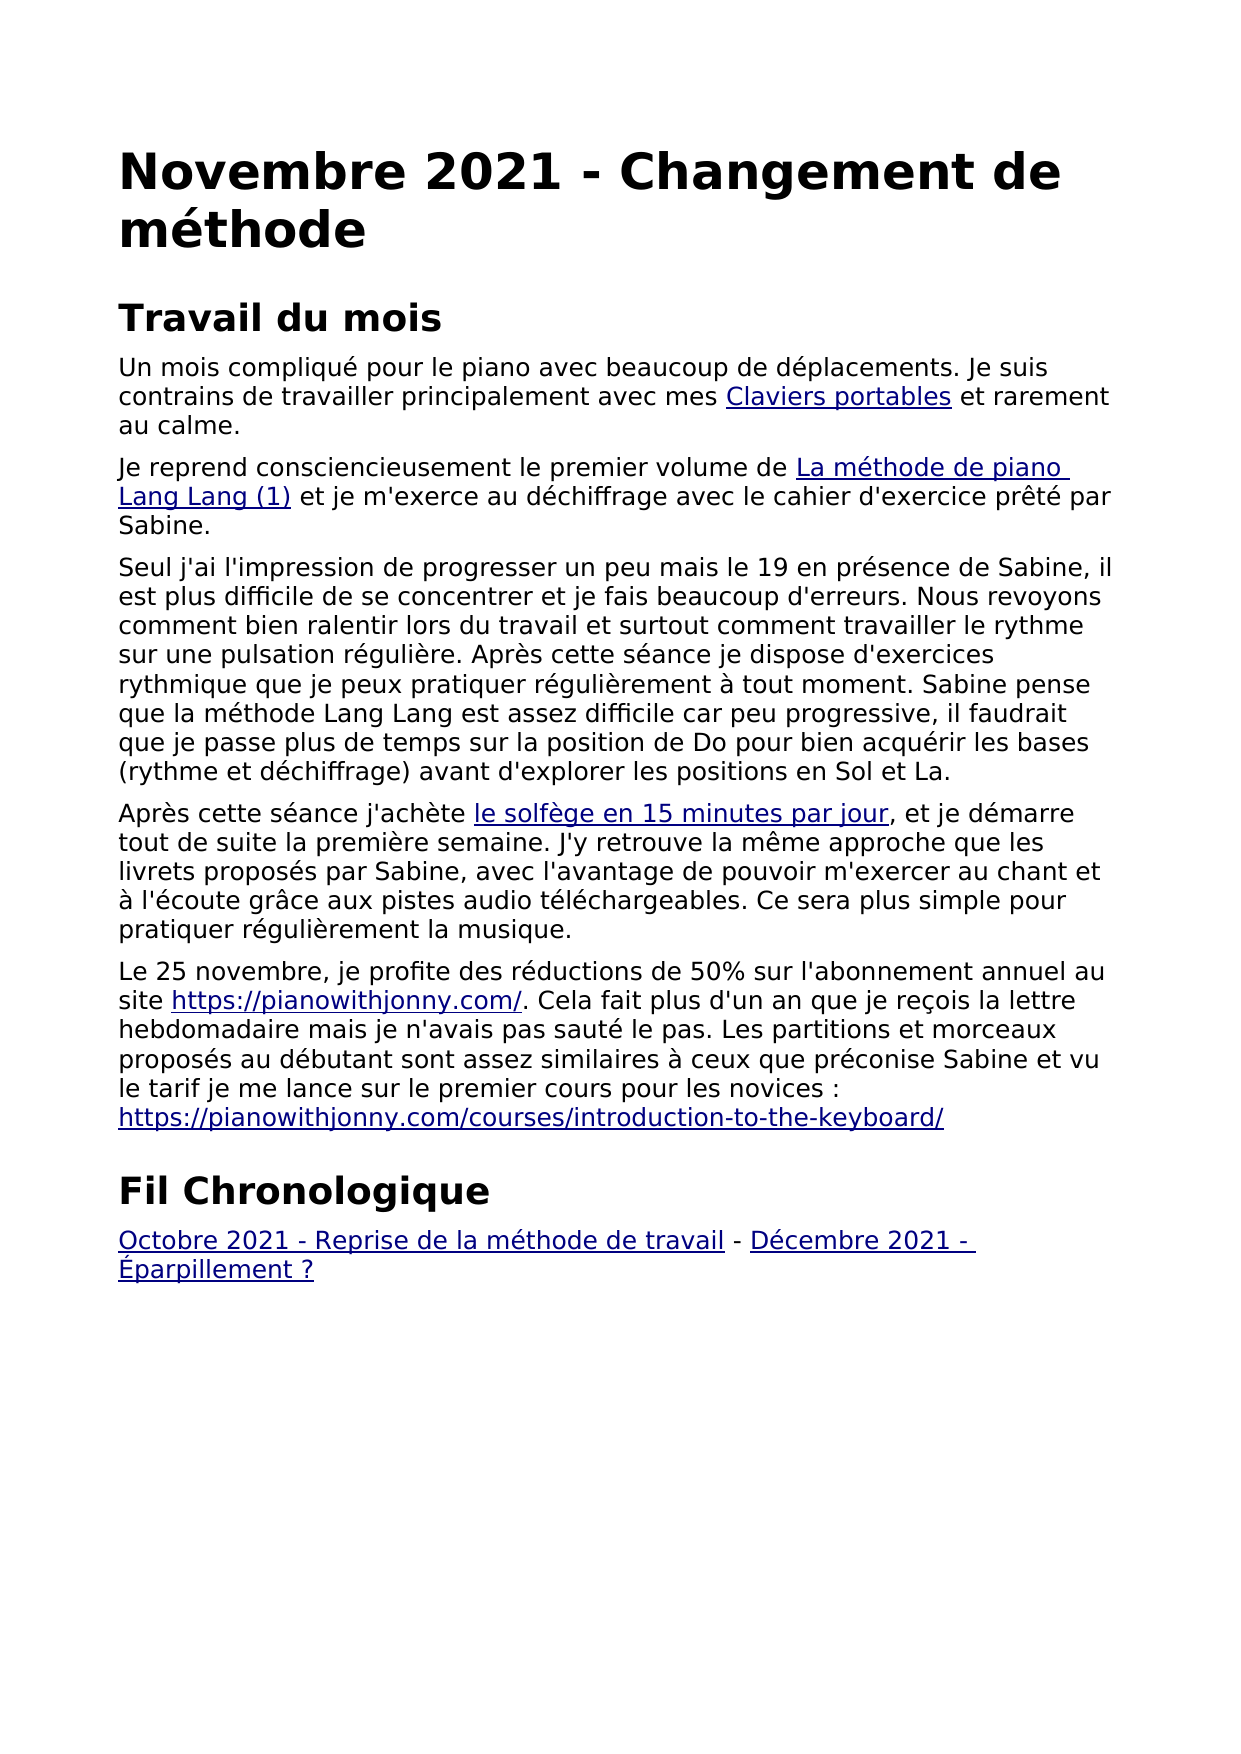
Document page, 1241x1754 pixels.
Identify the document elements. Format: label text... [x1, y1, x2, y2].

text Je reprend consciencieusement le premier volume de La méthode de piano Lang Lang (1) et je m'exerce au déchiffrage avec le cahier d'exercice prêté par Sabine. [118, 453, 1122, 541]
text Après cette séance j'achète le solfège en 15 minutes par jour, et je démarre tout de suite la première semaine. J'y retrouve la même approche que les livrets proposés par Sabine, avec l'avantage de pouvoir m'exercer au chant et à l'écoute grâce aux pistes audio téléchargeables. Ce sera plus simple pour pratiquer régulièrement la musique. [118, 799, 1122, 945]
text Un mois compliqué pour le piano avec beaucoup de déplacements. Je suis contrains de travailler principalement avec mes Claviers portables et rarement au calme. [118, 353, 1122, 441]
text Seul j'ai l'impression de progresser un peu mais le 19 en présence de Sabine, il est plus difficile de se concentrer et je fais beaucoup d'erreurs. Nous revoyons comment bien ralentir lors du travail et surtout comment travailler le rythme sur une pulsation régulière. Après cette séance je dispose d'exercices rythmique que je peux pratiquer régulièrement à tout moment. Sabine pense que la méthode Lang Lang est assez difficile car peu progressive, il faudrait que je passe plus de temps sur la position de Do pour bien acquérir les bases (rythme et déchiffrage) avant d'explorer les positions en Sol et La. [118, 553, 1122, 787]
text Le 25 novembre, je profite des réductions de 50% sur l'abonnement annuel au site https://pianowithjonny.com/. Cela fait plus d'un an que je reçois la lettre hebdomadaire mais je n'avais pas sauté le pas. Les partitions et morceaux proposés au débutant sont assez similaires à ceux que préconise Sabine et vu le tarif je me lance sur le premier cours pour les novices : https://pianowithjonny.com/courses/introduction-to-the-keyboard/ [118, 957, 1122, 1132]
subtitle Fil Chronologique [118, 1170, 1122, 1213]
text Octobre 2021 - Reprise de la méthode de travail - Décembre 2021 - Éparpillement ? [118, 1226, 1122, 1284]
subtitle Travail du mois [118, 297, 1122, 341]
subtitle Novembre 2021 - Changement de méthode [118, 143, 1122, 259]
